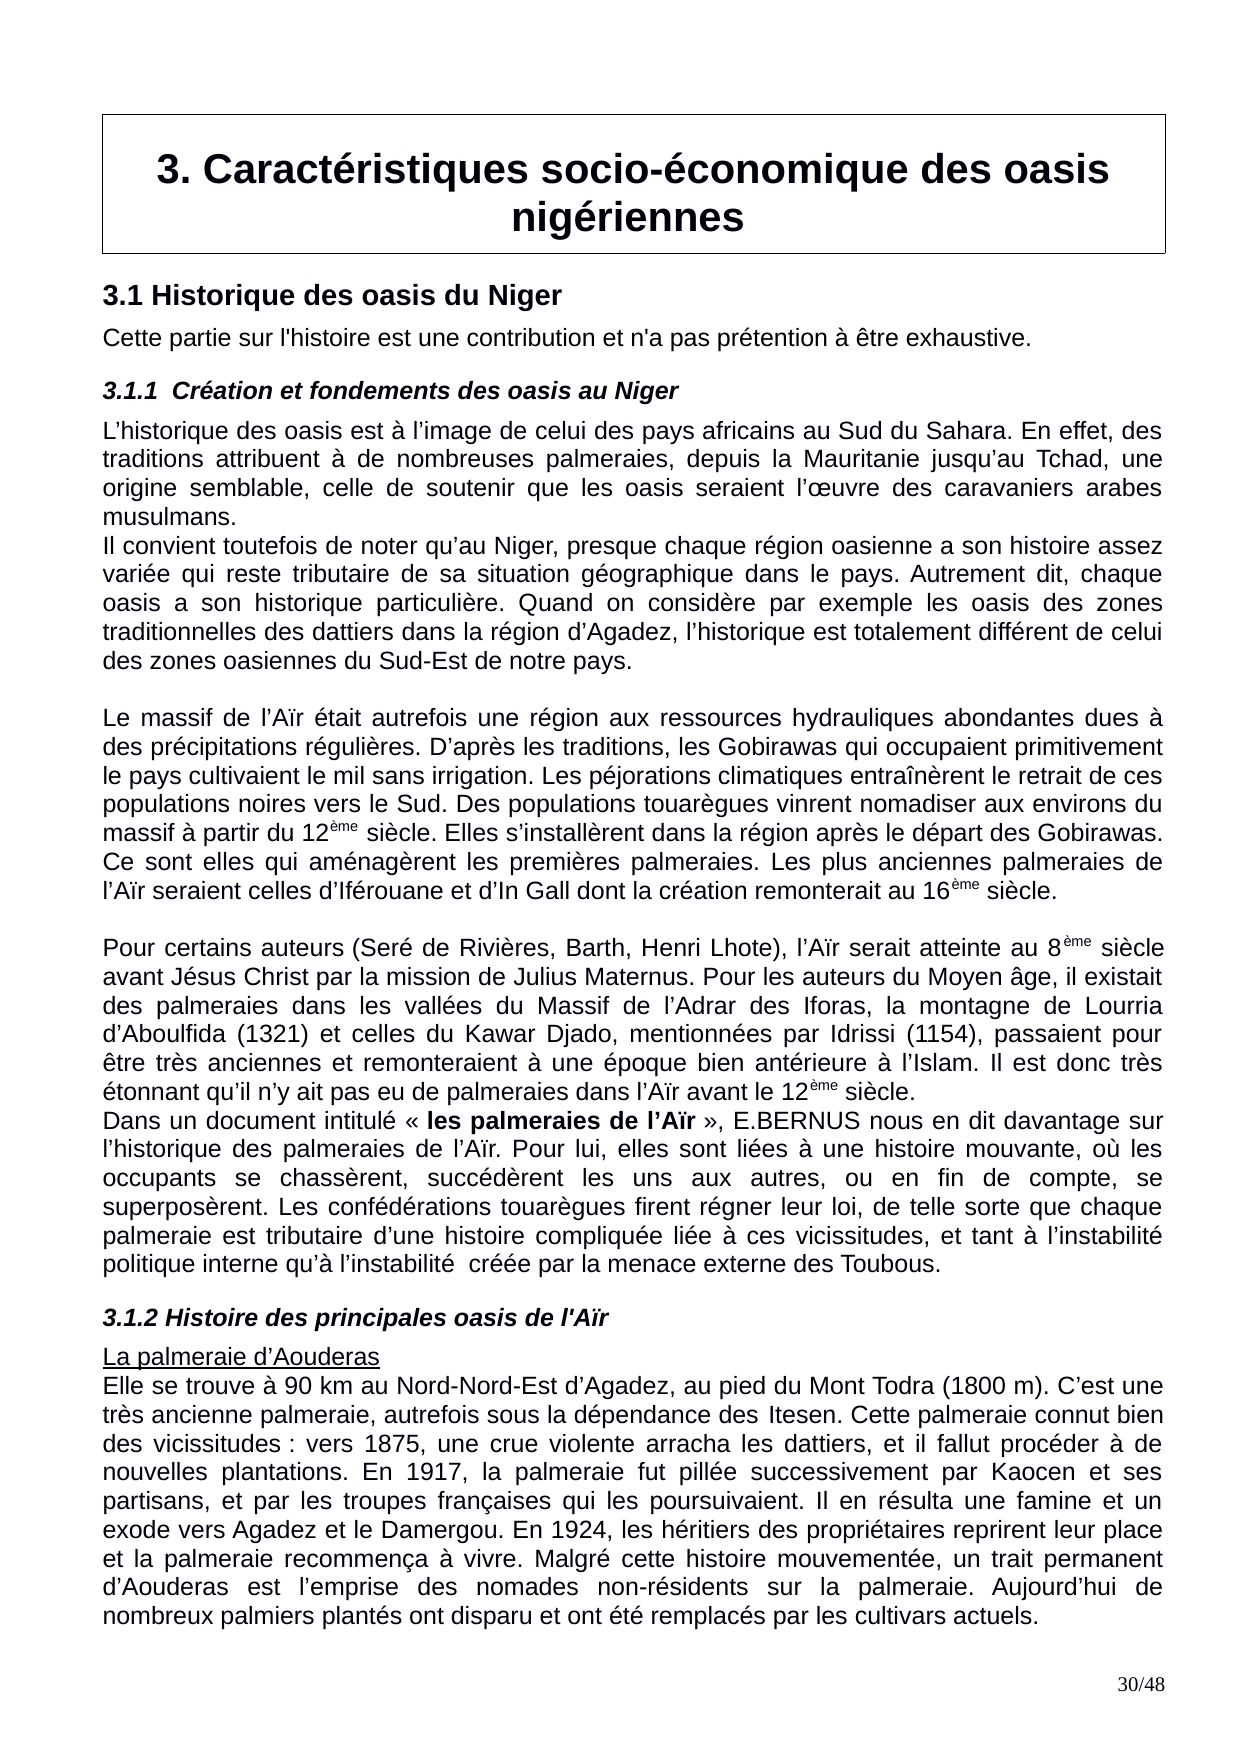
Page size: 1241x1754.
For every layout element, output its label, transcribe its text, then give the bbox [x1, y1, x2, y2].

subtitle 3.1 Historique des oasis du Niger [102, 278, 1165, 311]
text L’historique des oasis est à l’image de celui des pays africains au Sud du Sahara. En effet, des traditions attribuent à de nombreuses palmeraies, depuis la Mauritanie jusqu’au Tchad, une origine semblable, celle de soutenir que les oasis seraient l’œuvre des caravaniers arabes musulmans. [102, 416, 1165, 531]
subtitle 3.1.2 Histoire des principales oasis de l'Aïr [102, 1303, 1165, 1332]
table_header 3. Caractéristiques socio-économique des oasis nigériennes [103, 115, 1165, 253]
text Il convient toutefois de noter qu’au Niger, presque chaque région oasienne a son histoire assez variée qui reste tributaire de sa situation géographique dans le pays. Autrement dit, chaque oasis a son historique particulière. Quand on considère par exemple les oasis des zones traditionnelles des dattiers dans la région d’Agadez, l’historique est totalement différent de celui des zones oasiennes du Sud-Est de notre pays. [102, 531, 1165, 674]
text Pour certains auteurs (Seré de Rivières, Barth, Henri Lhote), l’Aïr serait atteinte au 8ème siècle avant Jésus Christ par la mission de Julius Maternus. Pour les auteurs du Moyen âge, il existait des palmeraies dans les vallées du Massif de l’Adrar des Iforas, la montagne de Lourria d’Aboulfida (1321) et celles du Kawar Djado, mentionnées par Idrissi (1154), passaient pour être très anciennes et remonteraient à une époque bien antérieure à l’Islam. Il est donc très étonnant qu’il n’y ait pas eu de palmeraies dans l’Aïr avant le 12ème siècle. [102, 933, 1165, 1106]
list La palmeraie d’Aouderas [102, 1342, 1165, 1371]
text Cette partie sur l'histoire est une contribution et n'a pas prétention à être exhaustive. [102, 323, 1165, 351]
text Elle se trouve à 90 km au Nord-Nord-Est d’Agadez, au pied du Mont Todra (1800 m). C’est une très ancienne palmeraie, autrefois sous la dépendance des Itesen. Cette palmeraie connut bien des vicissitudes : vers 1875, une crue violente arracha les dattiers, et il fallut procéder à de nouvelles plantations. En 1917, la palmeraie fut pillée successivement par Kaocen et ses partisans, et par les troupes françaises qui les poursuivaient. Il en résulta une famine et un exode vers Agadez et le Damergou. En 1924, les héritiers des propriétaires reprirent leur place et la palmeraie recommença à vivre. Malgré cette histoire mouvementée, un trait permanent d’Aouderas est l’emprise des nomades non-résidents sur la palmeraie. Aujourd’hui de nombreux palmiers plantés ont disparu et ont été remplacés par les cultivars actuels. [102, 1371, 1165, 1630]
text Dans un document intitulé « les palmeraies de l’Aïr », E.BERNUS nous en dit davantage sur l’historique des palmeraies de l’Aïr. Pour lui, elles sont liées à une histoire mouvante, où les occupants se chassèrent, succédèrent les uns aux autres, ou en fin de compte, se superposèrent. Les confédérations touarègues firent régner leur loi, de telle sorte que chaque palmeraie est tributaire d’une histoire compliquée liée à ces vicissitudes, et tant à l’instabilité politique interne qu’à l’instabilité créée par la menace externe des Toubous. [102, 1106, 1165, 1278]
subtitle 3.1.1 Création et fondements des oasis au Niger [102, 376, 1165, 405]
text Le massif de l’Aïr était autrefois une région aux ressources hydrauliques abondantes dues à des précipitations régulières. D’après les traditions, les Gobirawas qui occupaient primitivement le pays cultivaient le mil sans irrigation. Les péjorations climatiques entraînèrent le retrait de ces populations noires vers le Sud. Des populations touarègues vinrent nomadiser aux environs du massif à partir du 12ème siècle. Elles s’installèrent dans la région après le départ des Gobirawas. Ce sont elles qui aménagèrent les premières palmeraies. Les plus anciennes palmeraies de l’Aïr seraient celles d’Iférouane et d’In Gall dont la création remonterait au 16ème siècle. [102, 703, 1165, 904]
